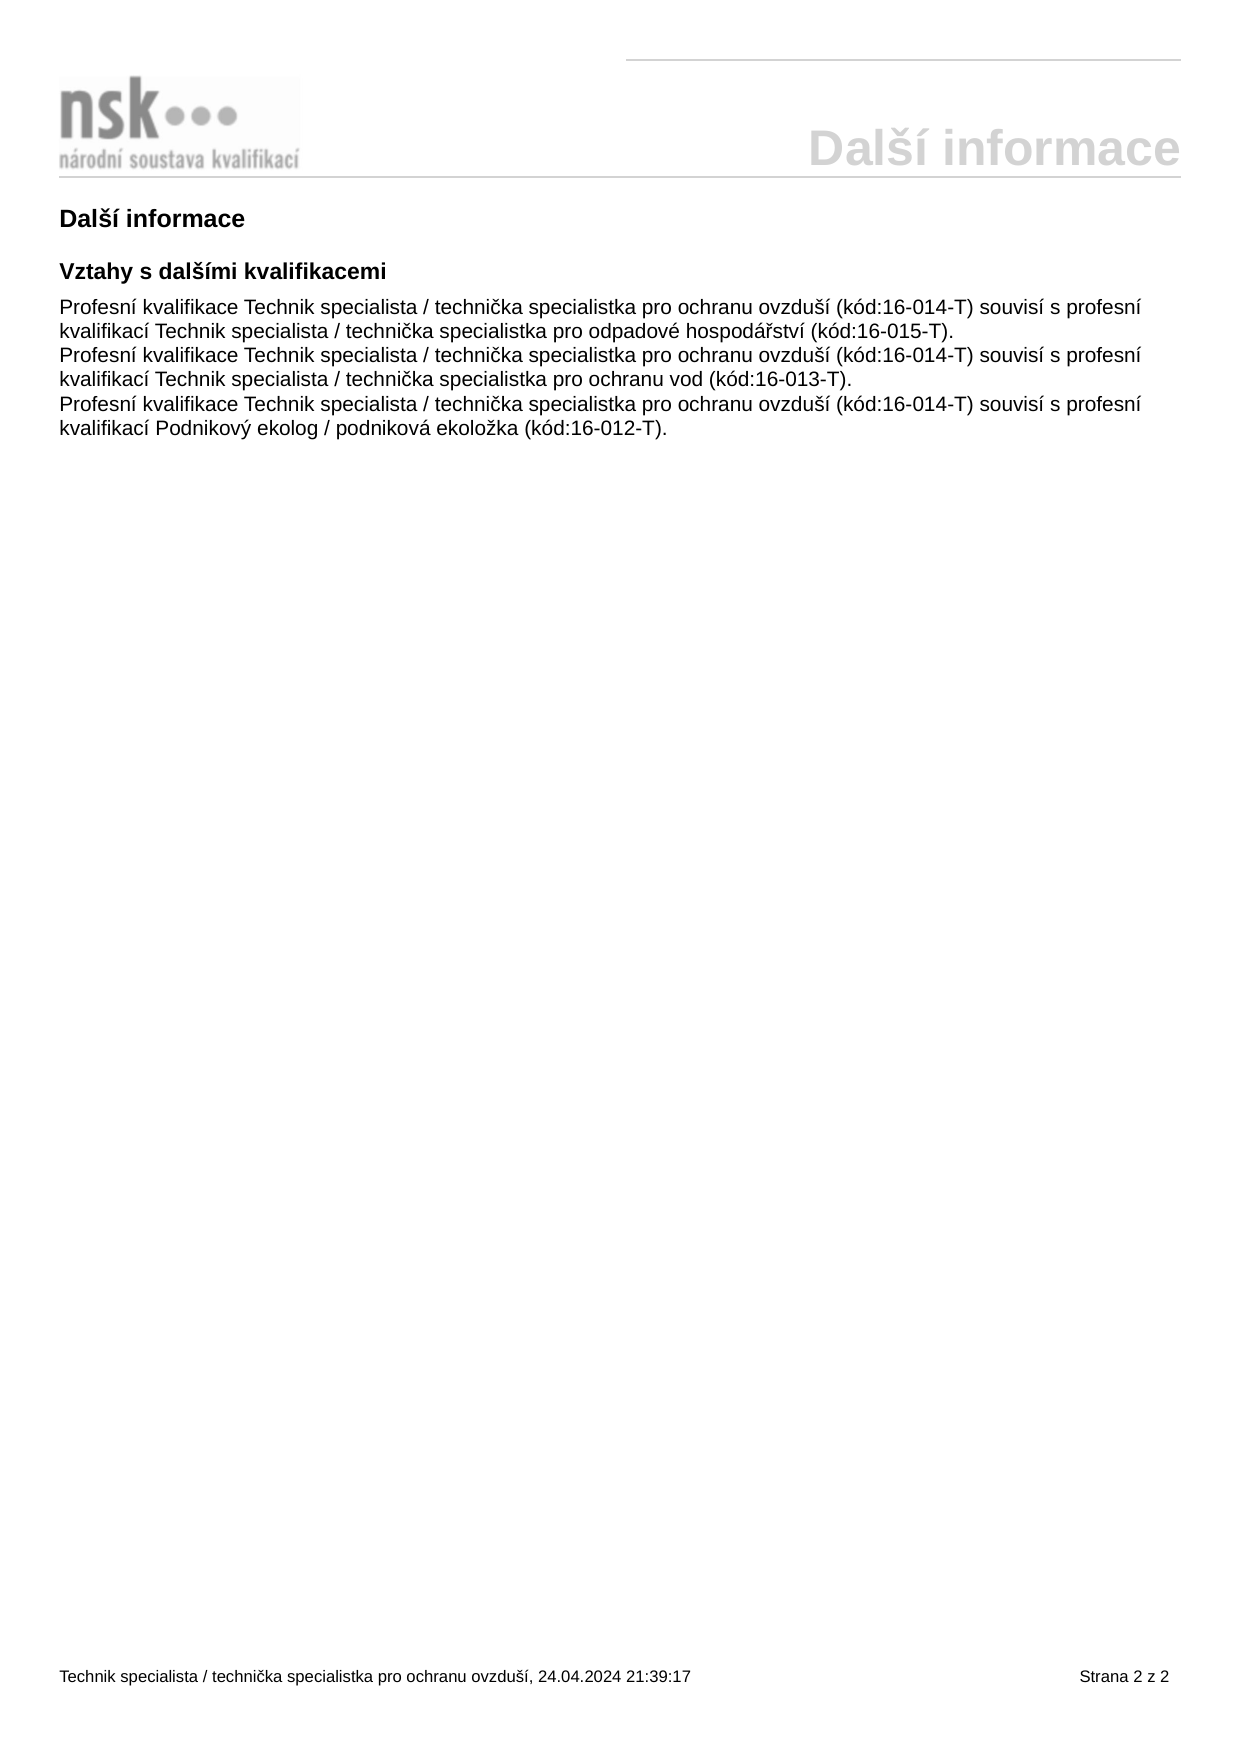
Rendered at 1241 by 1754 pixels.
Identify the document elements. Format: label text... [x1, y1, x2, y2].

table_cell [862, 194, 1169, 200]
table_cell [1169, 236, 1181, 248]
table_cell [484, 1499, 620, 1658]
table_cell [626, 440, 862, 740]
table_cell [59, 440, 483, 740]
table_cell [620, 440, 626, 740]
table_cell [620, 740, 626, 1040]
table_cell Profesní kvalifikace Technik specialista / technička specialistka pro ochranu ovzduší (kód:16-014-T) souvisí s profesní kvalifikací Technik specialista / technička specialistka pro odpadové hospodářství (kód:16-015-T). [59, 295, 1181, 343]
table_cell [626, 1340, 862, 1499]
table_cell [1169, 440, 1181, 740]
table_cell [626, 1040, 862, 1340]
table_cell [626, 740, 862, 1040]
table_cell [620, 1340, 626, 1499]
table_cell [484, 1340, 620, 1499]
table_cell [59, 1040, 483, 1340]
table_cell [1169, 1340, 1181, 1499]
table_cell Profesní kvalifikace Technik specialista / technička specialistka pro ochranu ovzduší (kód:16-014-T) souvisí s profesní kvalifikací Technik specialista / technička specialistka pro ochranu vod (kód:16-013-T). [59, 343, 1181, 392]
table_cell Strana 2 z 2 [862, 1658, 1169, 1694]
table_cell [484, 740, 620, 1040]
table_cell [862, 1340, 1169, 1499]
table_cell [862, 236, 1169, 248]
table_cell [626, 194, 862, 200]
table_cell [862, 440, 1169, 740]
table_cell [862, 1040, 1169, 1340]
table_cell [59, 1340, 483, 1499]
table_cell [59, 740, 483, 1040]
table_cell Profesní kvalifikace Technik specialista / technička specialistka pro ochranu ovzduší (kód:16-014-T) souvisí s profesní kvalifikací Podnikový ekolog / podniková ekoložka (kód:16-012-T). [59, 392, 1181, 440]
table_cell [621, 59, 626, 170]
table_cell [1169, 1499, 1181, 1658]
table_cell [626, 1499, 862, 1658]
picture [58, 59, 621, 171]
table_cell [626, 236, 862, 248]
table_cell [1169, 1040, 1181, 1340]
table_cell Další informace [626, 61, 1181, 176]
table_cell Vztahy s dalšími kvalifikacemi [59, 248, 1181, 295]
table_cell [484, 236, 620, 248]
table_cell [1169, 1658, 1181, 1694]
table_cell [862, 740, 1169, 1040]
table_cell [620, 1499, 626, 1658]
table_cell [1169, 740, 1181, 1040]
table_cell [484, 171, 620, 176]
table_cell [59, 171, 483, 176]
table_cell [59, 1499, 483, 1658]
table_cell [862, 1499, 1169, 1658]
table_cell [1169, 194, 1181, 200]
table_cell [59, 236, 483, 248]
table_cell [59, 178, 1181, 194]
table_cell [484, 440, 620, 740]
table_cell [59, 194, 483, 200]
table_cell [620, 1040, 626, 1340]
table_cell [620, 236, 626, 248]
table_cell Technik specialista / technička specialistka pro ochranu ovzduší, 24.04.2024 21:39:17 [59, 1658, 862, 1694]
table_cell Další informace [59, 200, 1181, 236]
table_cell [484, 194, 620, 200]
table_cell [484, 1040, 620, 1340]
